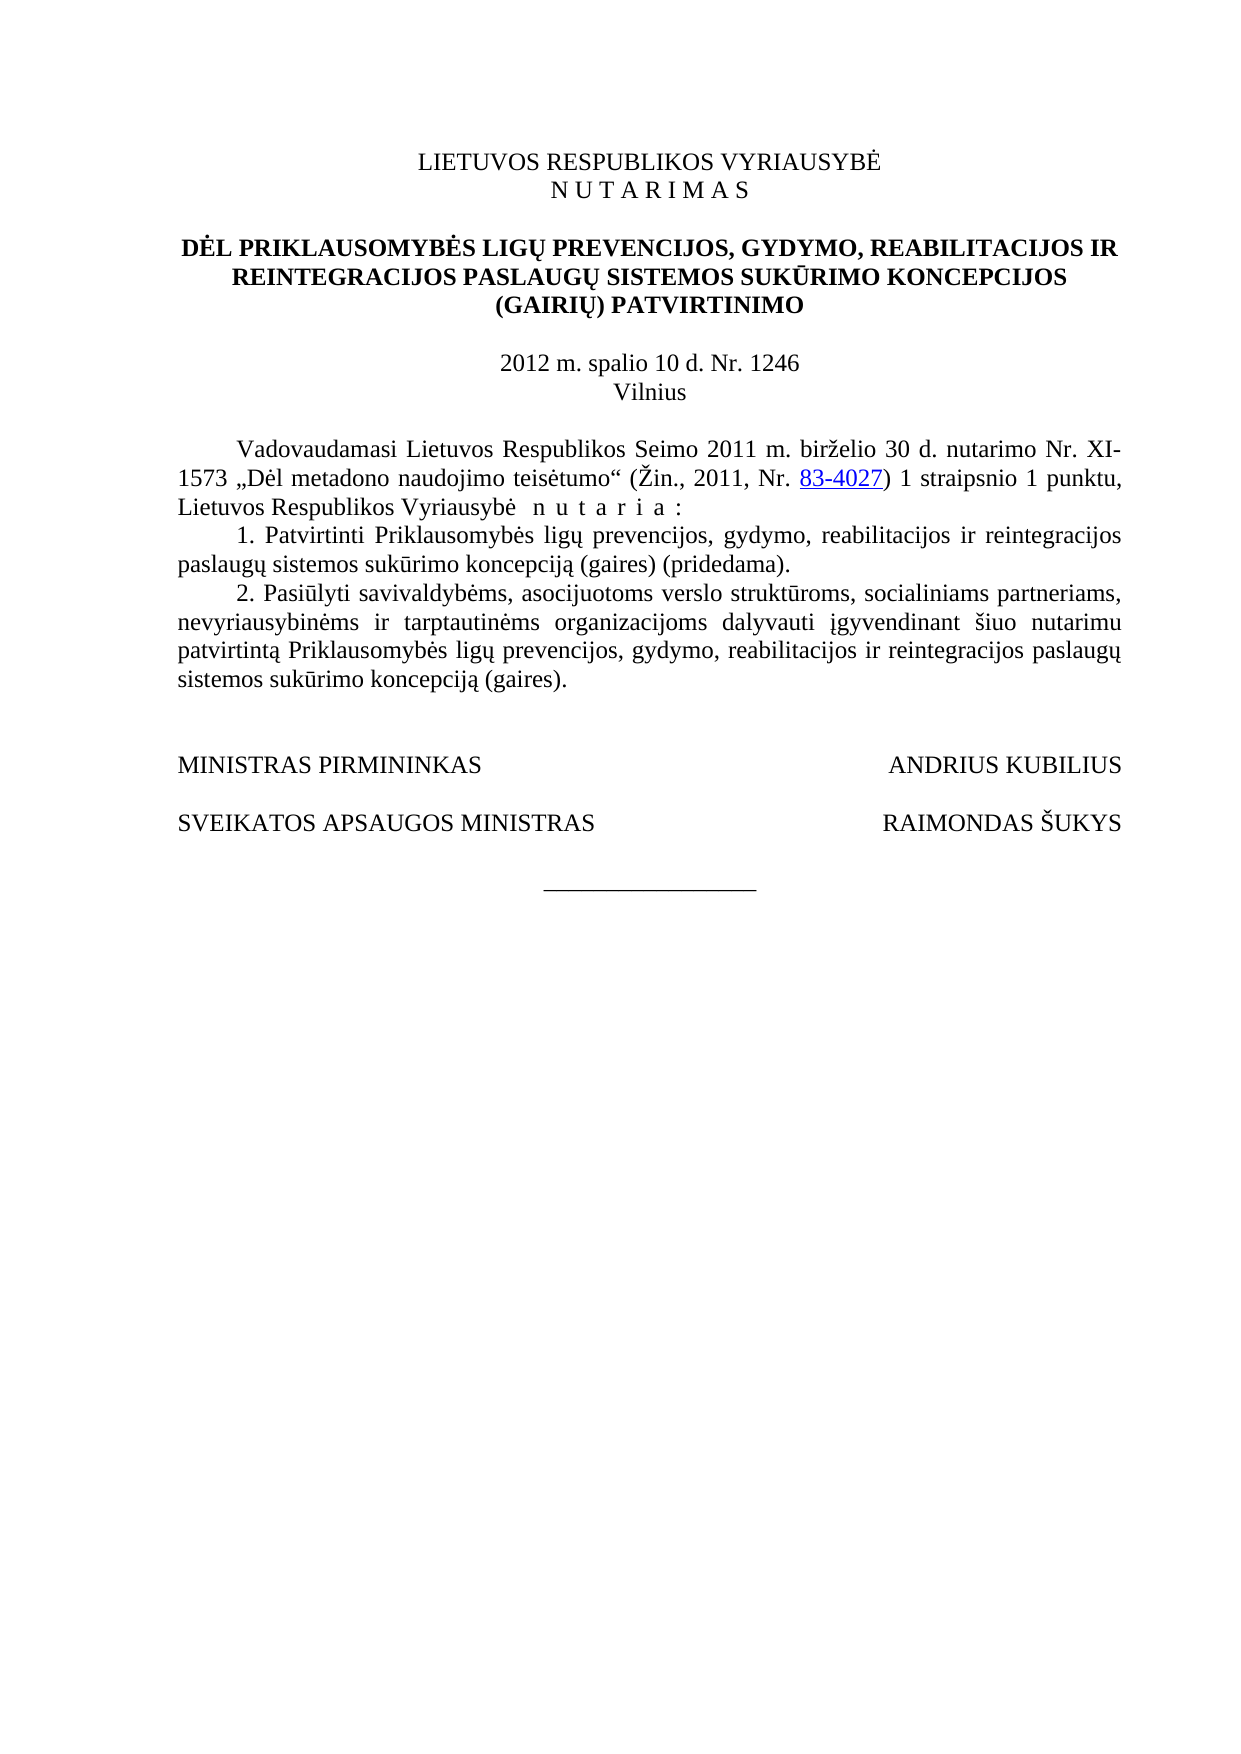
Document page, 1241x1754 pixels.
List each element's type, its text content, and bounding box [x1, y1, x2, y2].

text Vadovaudamasi Lietuvos Respublikos Seimo 2011 m. birželio 30 d. nutarimo Nr. XI-1573 „Dėl metadono naudojimo teisėtumo“ (Žin., 2011, Nr. 83-4027) 1 straipsnio 1 punktu, Lietuvos Respublikos Vyriausybė nutaria: [177, 434, 1122, 521]
text Lietuvos Respublikos Vyriausybė [177, 147, 1122, 176]
text SVEIKATOS APSAUGOS MINISTRAS RAIMONDAS ŠUKYS [177, 808, 1122, 837]
text 2. Pasiūlyti savivaldybėms, asocijuotoms verslo struktūroms, socialiniams partneriams, nevyriausybinėms ir tarptautinėms organizacijoms dalyvauti įgyvendinant šiuo nutarimu patvirtintą Priklausomybės ligų prevencijos, gydymo, reabilitacijos ir reintegracijos paslaugų sistemos sukūrimo koncepciją (gaires). [177, 578, 1122, 693]
text _________________ [177, 866, 1122, 894]
text 2012 m. spalio 10 d. Nr. 1246 [177, 348, 1122, 377]
text Vilnius [177, 377, 1122, 406]
text Dėl PRIKLAUSOMYBĖS LIGŲ PREVENCIJOS, GYDYMO, REABILITACIJOS IR REINTEGRACIJOS PASLAUGŲ SISTEMOS SUKŪRIMO KONCEPCIJOS (gairių) PATVIRTINIMO [177, 233, 1122, 319]
text MINISTRAS PIRMININKAS ANDRIUS KUBILIUS [177, 751, 1122, 779]
text 1. Patvirtinti Priklausomybės ligų prevencijos, gydymo, reabilitacijos ir reintegracijos paslaugų sistemos sukūrimo koncepciją (gaires) (pridedama). [177, 521, 1122, 578]
text NUTARIMAS [177, 176, 1122, 204]
